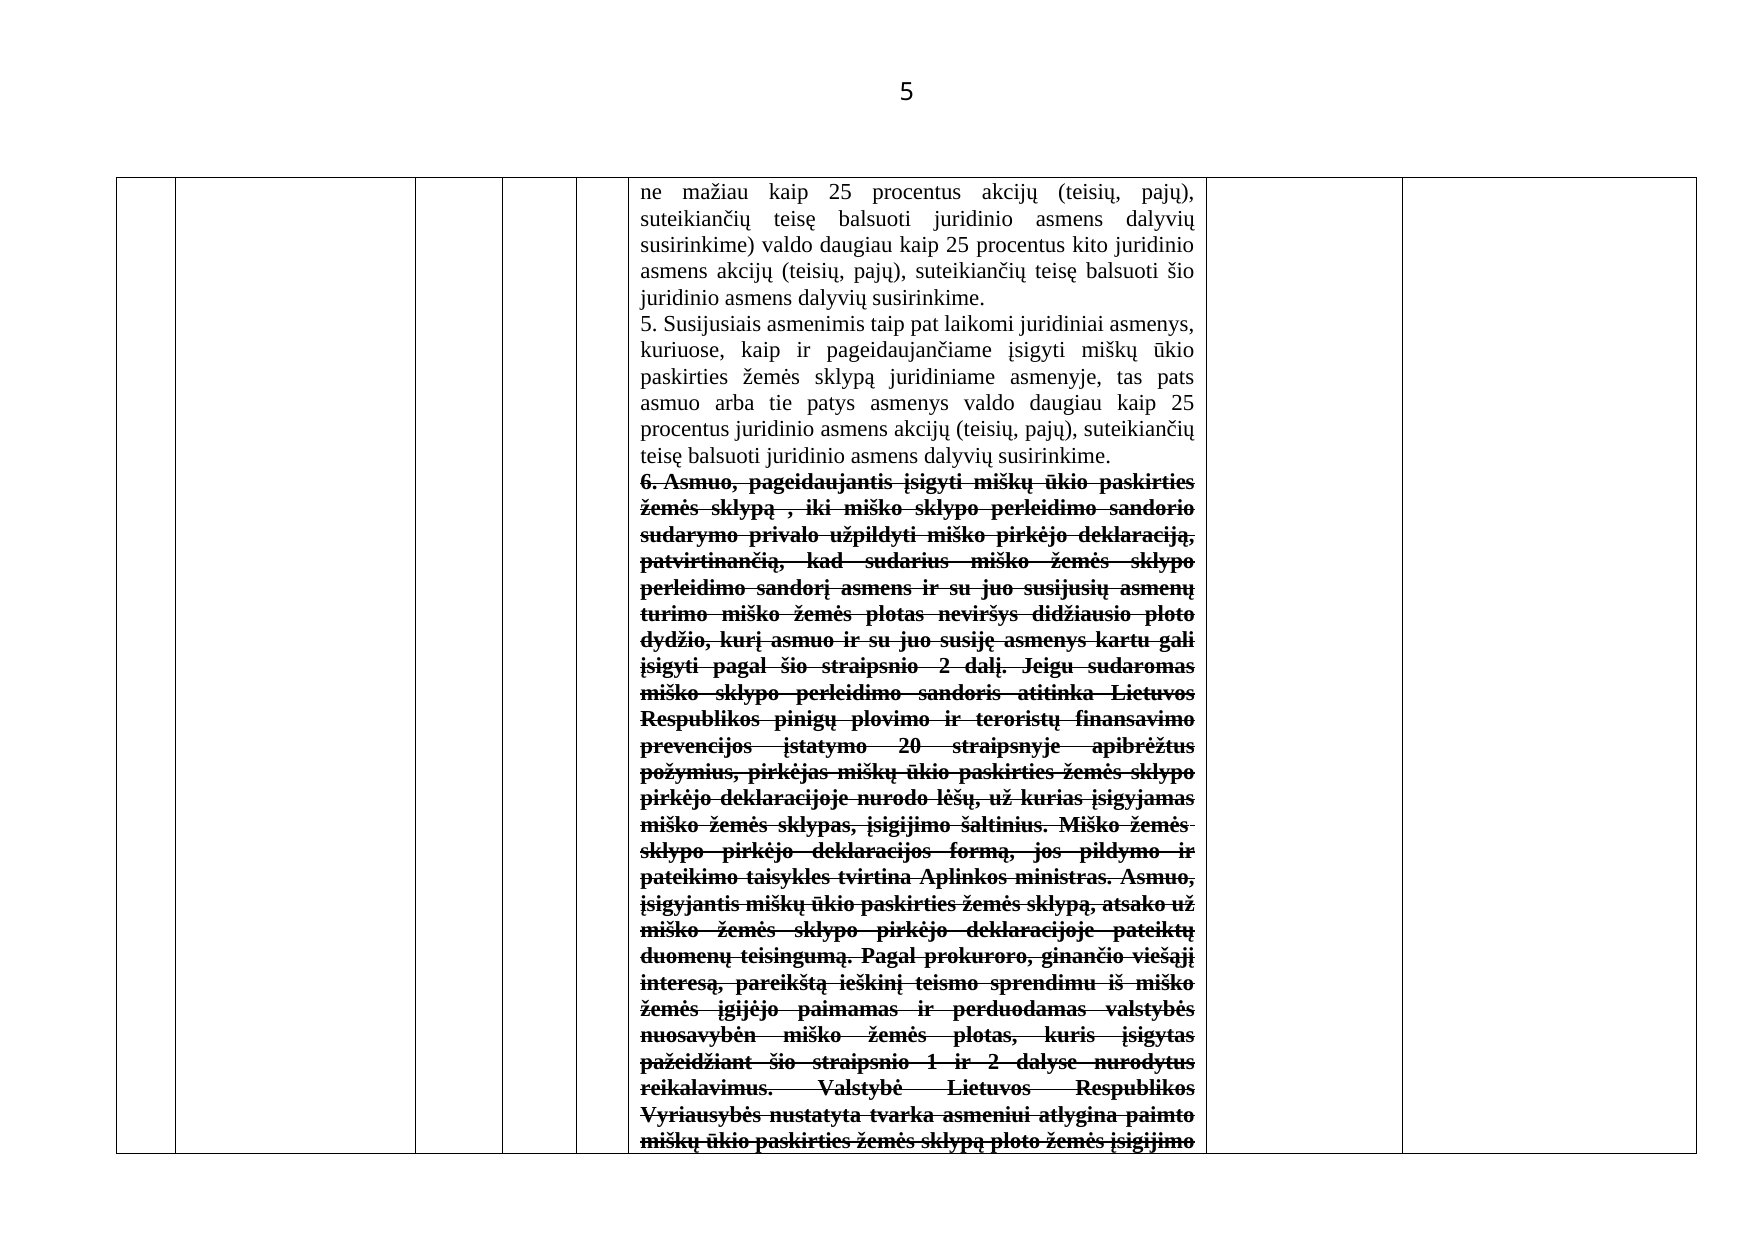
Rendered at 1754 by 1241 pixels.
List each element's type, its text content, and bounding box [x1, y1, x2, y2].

table_cell [503, 178, 576, 1153]
table_cell ne mažiau kaip 25 procentus akcijų (teisių, pajų), suteikiančių teisę balsuoti juridinio asmens dalyvių susirinkime) valdo daugiau kaip 25 procentus kito juridinio asmens akcijų (teisių, pajų), suteikiančių teisę balsuoti šio juridinio asmens dalyvių susirinkime. 5. Susijusiais asmenimis taip pat laikomi juridiniai asmenys, kuriuose, kaip ir pageidaujančiame įsigyti miškų ūkio paskirties žemės sklypą juridiniame asmenyje, tas pats asmuo arba tie patys asmenys valdo daugiau kaip 25 procentus juridinio asmens akcijų (teisių, pajų), suteikiančių teisę balsuoti juridinio asmens dalyvių susirinkime. 6. Asmuo, pageidaujantis įsigyti miškų ūkio paskirties žemės sklypą , iki miško sklypo perleidimo sandorio sudarymo privalo užpildyti miško pirkėjo deklaraciją, patvirtinančią, kad sudarius miško žemės sklypo perleidimo sandorį asmens ir su juo susijusių asmenų turimo miško žemės plotas neviršys didžiausio ploto dydžio, kurį asmuo ir su juo susiję asmenys kartu gali įsigyti pagal šio straipsnio 2 dalį. Jeigu sudaromas miško sklypo perleidimo sandoris atitinka Lietuvos Respublikos pinigų plovimo ir teroristų finansavimo prevencijos įstatymo 20 straipsnyje apibrėžtus požymius, pirkėjas miškų ūkio paskirties žemės sklypo pirkėjo deklaracijoje nurodo lėšų, už kurias įsigyjamas miško žemės sklypas, įsigijimo šaltinius. Miško žemės sklypo pirkėjo deklaracijos formą, jos pildymo ir pateikimo taisykles tvirtina Aplinkos ministras. Asmuo, įsigyjantis miškų ūkio paskirties žemės sklypą, atsako už miško žemės sklypo pirkėjo deklaracijoje pateiktų duomenų teisingumą. Pagal prokuroro, ginančio viešąjį interesą, pareikštą ieškinį teismo sprendimu iš miško žemės įgijėjo paimamas ir perduodamas valstybės nuosavybėn miško žemės plotas, kuris įsigytas pažeidžiant šio straipsnio 1 ir 2 dalyse nurodytus reikalavimus. Valstybė Lietuvos Respublikos Vyriausybės nustatyta tvarka asmeniui atlygina paimto miškų ūkio paskirties žemės sklypą ploto žemės įsigijimo [629, 178, 1206, 1153]
table_cell [1207, 178, 1402, 1153]
table_cell [416, 178, 502, 1153]
table_cell [117, 178, 175, 1153]
table_cell [176, 178, 415, 1153]
table_cell [577, 178, 628, 1153]
table_cell [1403, 178, 1696, 1153]
